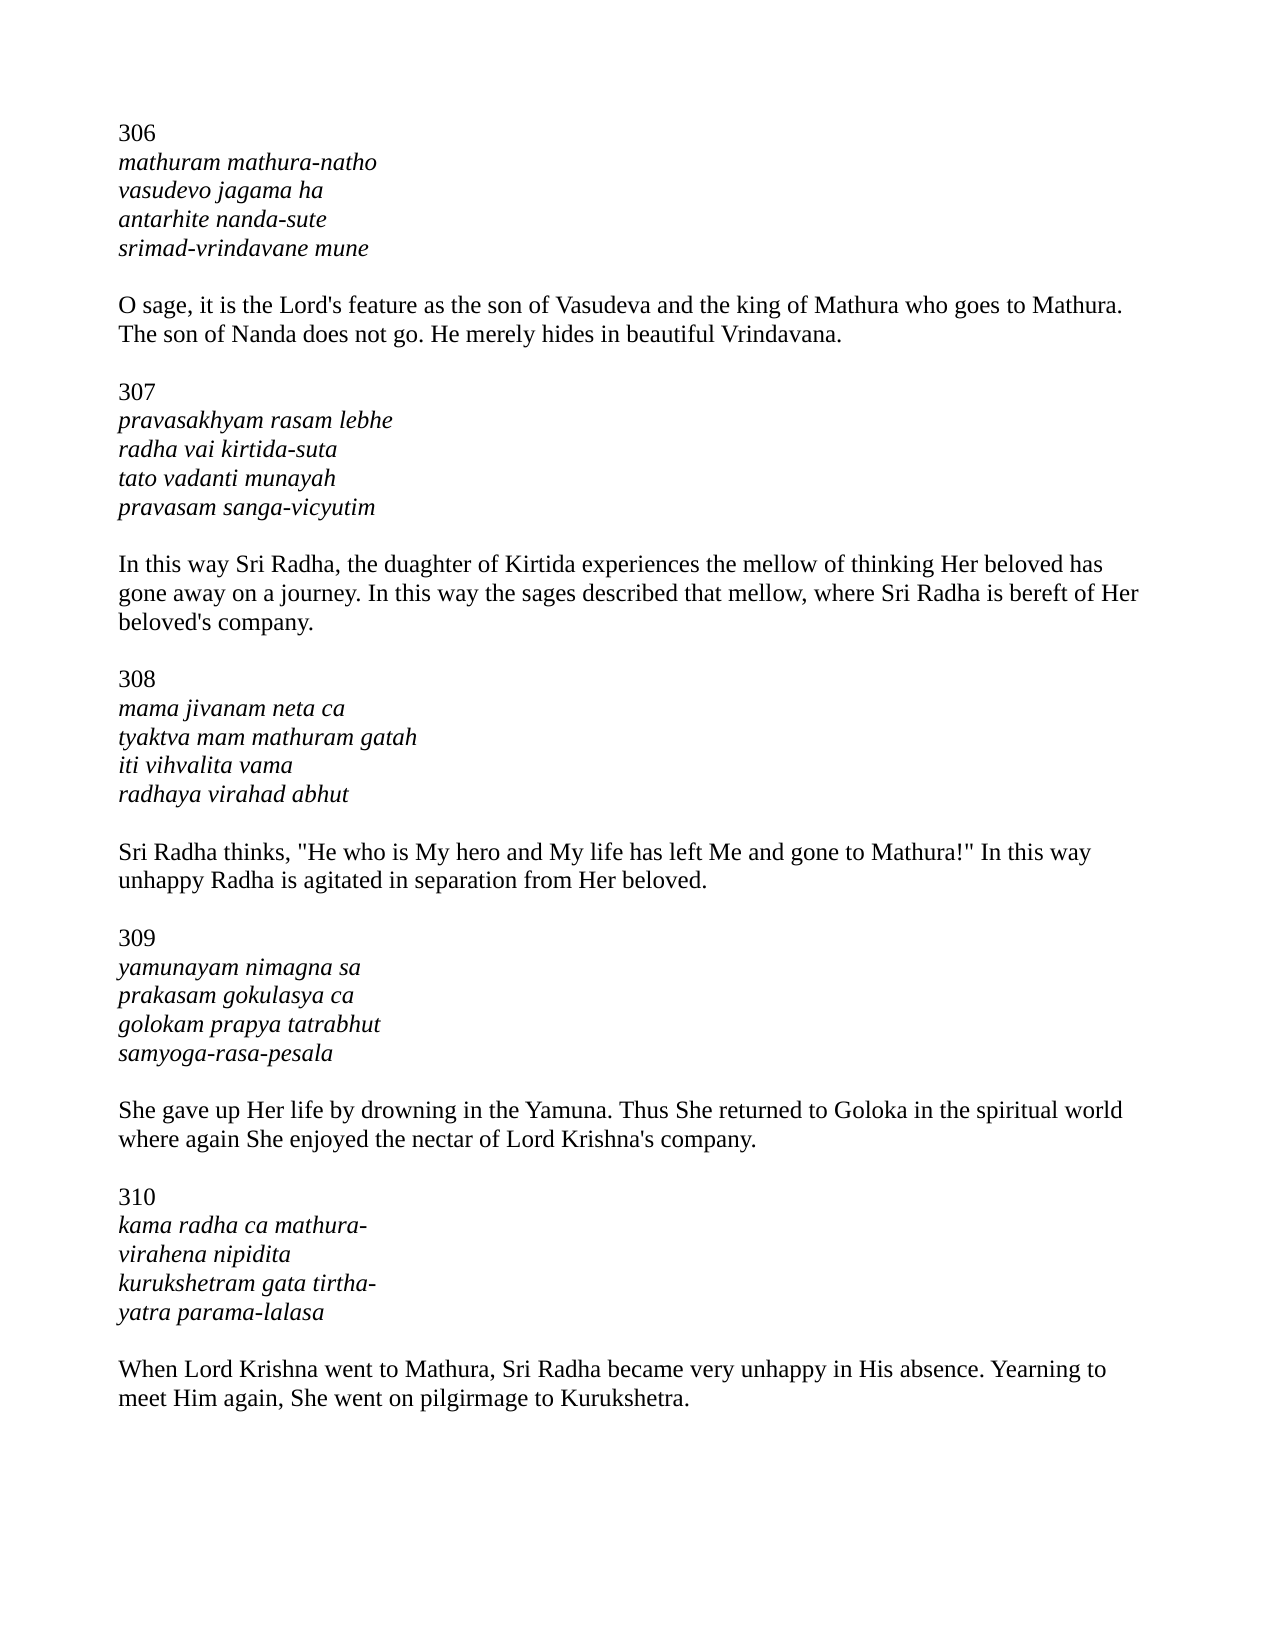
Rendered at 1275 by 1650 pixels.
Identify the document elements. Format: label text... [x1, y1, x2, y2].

text O sage, it is the Lord's feature as the son of Vasudeva and the king of Mathura who goes to Mathura. The son of Nanda does not go. He merely hides in beautiful Vrindavana. [118, 291, 1157, 348]
text She gave up Her life by drowning in the Yamuna. Thus She returned to Goloka in the spiritual world where again She enjoyed the nectar of Lord Krishna's company. [118, 1096, 1157, 1153]
text 306 mathuram mathura-natho vasudevo jagama ha antarhite nanda-sute srimad-vrindavane mune [118, 118, 1157, 262]
text 309 yamunayam nimagna sa prakasam gokulasya ca golokam prapya tatrabhut samyoga-rasa-pesala [118, 923, 1157, 1067]
text 307 pravasakhyam rasam lebhe radha vai kirtida-suta tato vadanti munayah pravasam sanga-vicyutim [118, 377, 1157, 521]
text 310 kama radha ca mathura- virahena nipidita kurukshetram gata tirtha- yatra parama-lalasa [118, 1182, 1157, 1326]
text 308 mama jivanam neta ca tyaktva mam mathuram gatah iti vihvalita vama radhaya virahad abhut [118, 664, 1157, 808]
text Sri Radha thinks, "He who is My hero and My life has left Me and gone to Mathura!" In this way unhappy Radha is agitated in separation from Her beloved. [118, 837, 1157, 894]
text When Lord Krishna went to Mathura, Sri Radha became very unhappy in His absence. Yearning to meet Him again, She went on pilgirmage to Kurukshetra. [118, 1354, 1157, 1412]
text In this way Sri Radha, the duaghter of Kirtida experiences the mellow of thinking Her beloved has gone away on a journey. In this way the sages described that mellow, where Sri Radha is bereft of Her beloved's company. [118, 549, 1157, 636]
